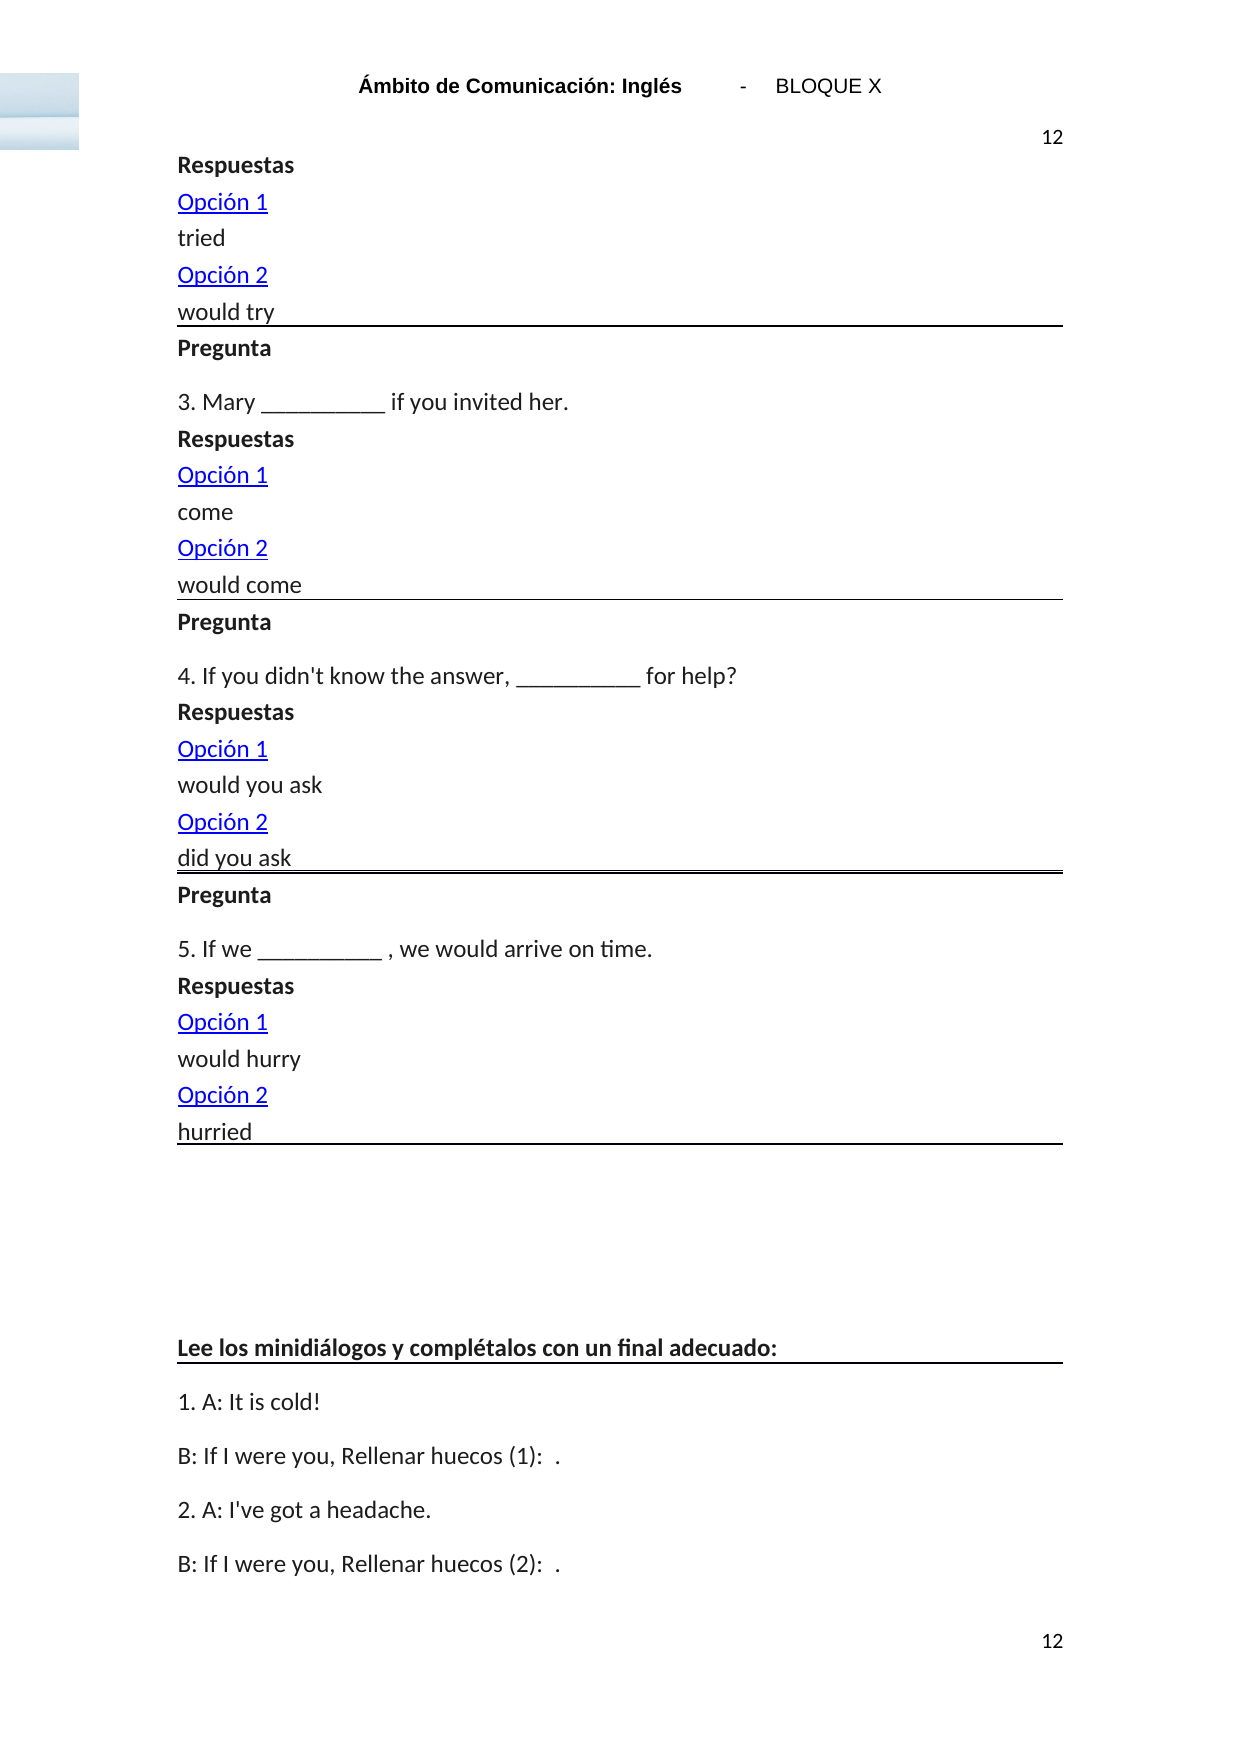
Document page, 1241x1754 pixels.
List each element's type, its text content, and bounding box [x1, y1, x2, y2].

text Opción 2 [177, 533, 1063, 563]
text Opción 1 [177, 186, 1063, 217]
text tried [177, 223, 1063, 253]
text 3. Mary __________ if you invited her. [177, 386, 1063, 417]
text did you ask [177, 843, 1063, 870]
subtitle Pregunta [177, 879, 1063, 910]
text B: If I were you, Rellenar huecos (2): JXUwMDExJXUwMDY5JXUwMDU3JXUwMDE4JXUwMDFhJXUwMDE5JXUwMDA4JXUwMDQ0JXUwMDQ4JXUwMDA5JXUwMDE3JXUwMDEzJXUwMDQ1JXUwMDQxJXUwMDBmJXUwMDRlJXUwMDQxJXUwMDEyJXUwMDAzJXUwMDE5JXUwMDFiJXUwMDFiJXUwMDA3 . [177, 1548, 1063, 1579]
subtitle Respuestas [177, 696, 1063, 727]
text Opción 1 [177, 459, 1063, 490]
subtitle Respuestas [177, 149, 1063, 180]
text Opción 1 [177, 1006, 1063, 1037]
text Opción 1 [177, 733, 1063, 763]
text 1. A: It is cold! [177, 1386, 1063, 1417]
text Opción 2 [177, 1079, 1063, 1110]
text would come [177, 569, 1063, 599]
text 2. A: I've got a headache. [177, 1494, 1063, 1525]
text hurried [177, 1116, 1063, 1143]
subtitle Pregunta [177, 332, 1063, 363]
text come [177, 496, 1063, 527]
text would you ask [177, 769, 1063, 800]
subtitle Respuestas [177, 423, 1063, 453]
text Opción 2 [177, 259, 1063, 290]
text would hurry [177, 1043, 1063, 1073]
text B: If I were you, Rellenar huecos (1): JXUwMDExJXUwMDY5JXUwMDU3JXUwMDE4JXUwMDFhJXUwMDE5JXUwMDA4JXUwMDQ0JXUwMDU3JXUwMDEyJXUwMDA0JXUwMDEzJXUwMDUyJXUwMDQxJXUwMDQxJXUwMDQzJXUwMDBjJXUwMDBlJXUwMDE1 . [177, 1440, 1063, 1471]
text 4. If you didn't know the answer, __________ for help? [177, 660, 1063, 690]
text Opción 2 [177, 806, 1063, 837]
picture [0, 73, 79, 150]
subtitle Respuestas [177, 970, 1063, 1000]
text would try [177, 296, 1063, 325]
text Lee los minidiálogos y complétalos con un final adecuado: [177, 1332, 1063, 1362]
text 5. If we __________ , we would arrive on time. [177, 933, 1063, 964]
subtitle Pregunta [177, 606, 1063, 636]
